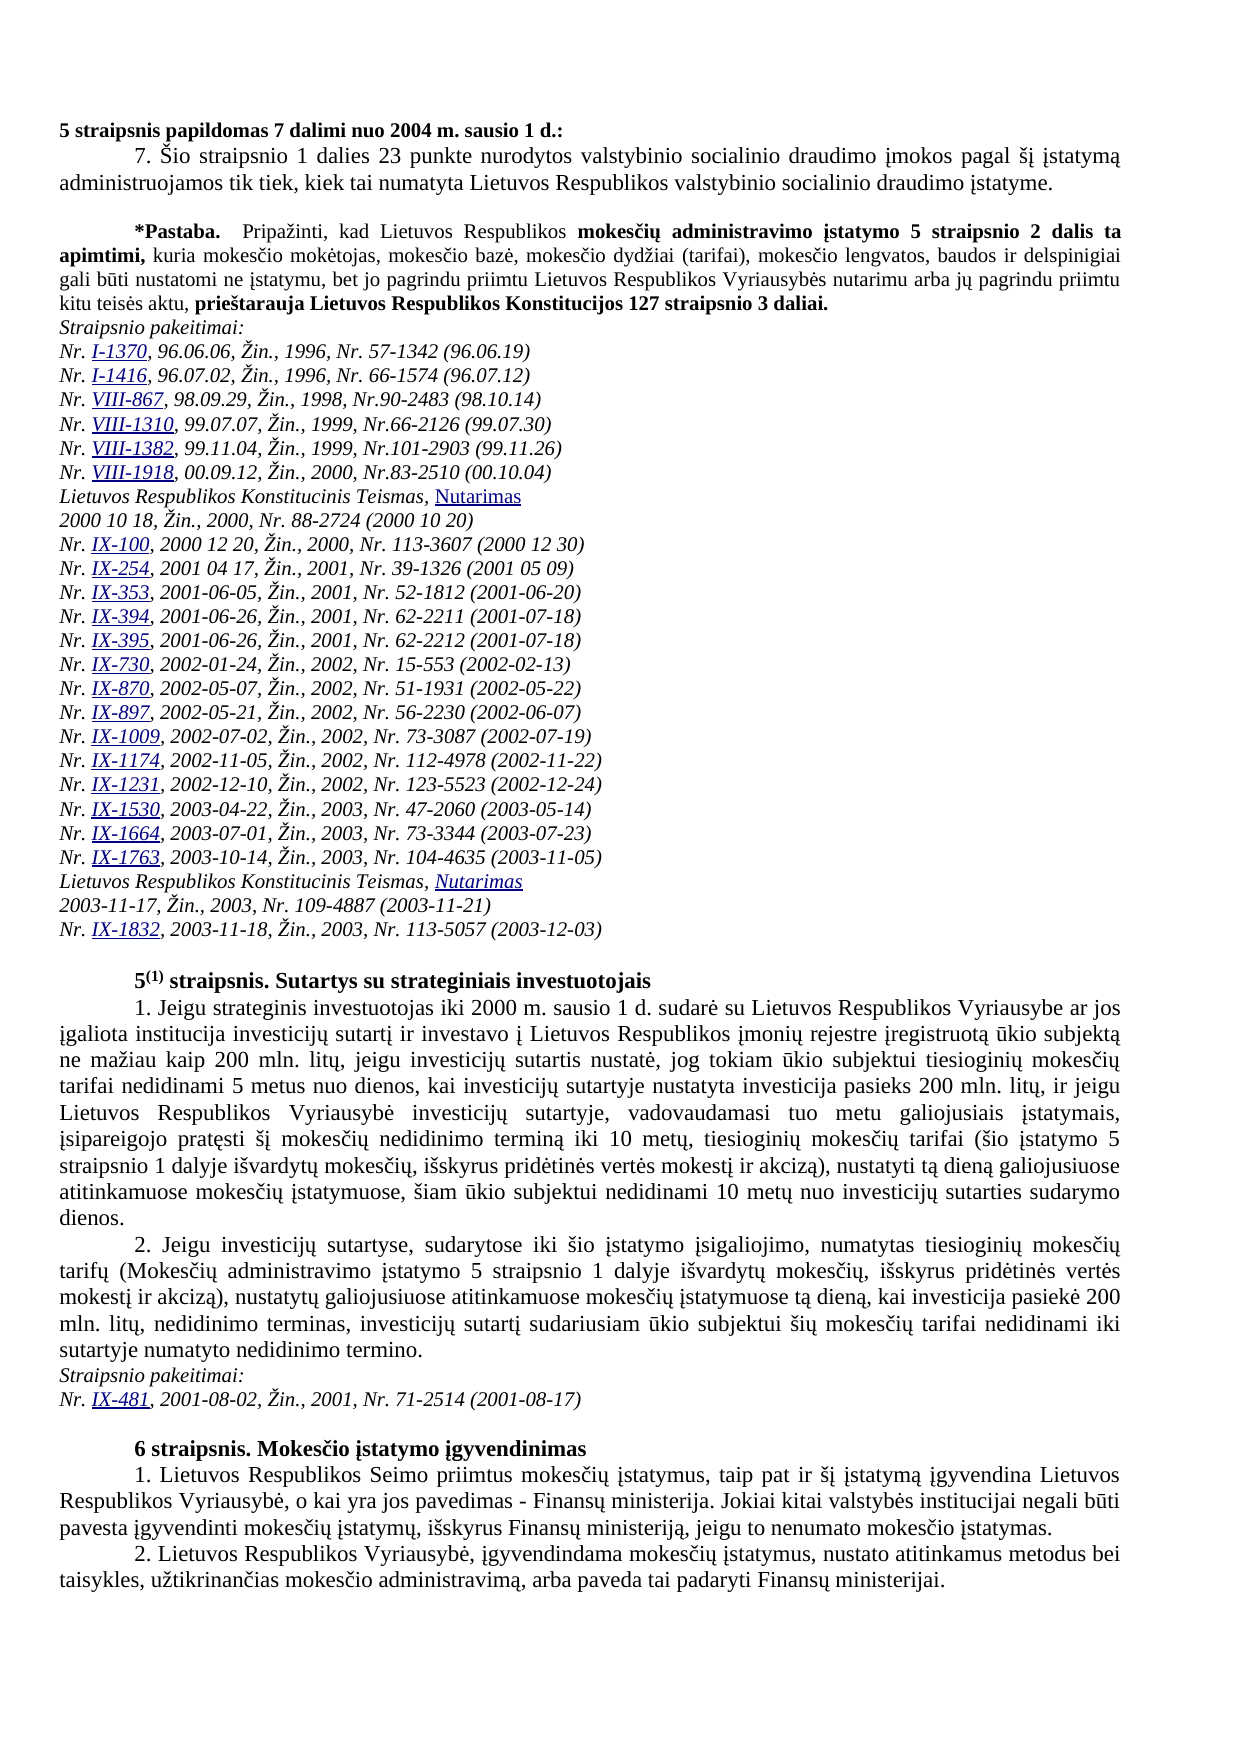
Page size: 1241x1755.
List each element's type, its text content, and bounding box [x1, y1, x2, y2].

text 1. Jeigu strateginis investuotojas iki 2000 m. sausio 1 d. sudarė su Lietuvos Respublikos Vyriausybe ar jos įgaliota institucija investicijų sutartį ir investavo į Lietuvos Respublikos įmonių rejestre įregistruotą ūkio subjektą ne mažiau kaip 200 mln. litų, jeigu investicijų sutartis nustatė, jog tokiam ūkio subjektui tiesioginių mokesčių tarifai nedidinami 5 metus nuo dienos, kai investicijų sutartyje nustatyta investicija pasieks 200 mln. litų, ir jeigu Lietuvos Respublikos Vyriausybė investicijų sutartyje, vadovaudamasi tuo metu galiojusiais įstatymais, įsipareigojo pratęsti šį mokesčių nedidinimo terminą iki 10 metų, tiesioginių mokesčių tarifai (šio įstatymo 5 straipsnio 1 dalyje išvardytų mokesčių, išskyrus pridėtinės vertės mokestį ir akcizą), nustatyti tą dieną galiojusiuose atitinkamuose mokesčių įstatymuose, šiam ūkio subjektui nedidinami 10 metų nuo investicijų sutarties sudarymo dienos. [59, 993, 1122, 1231]
text Nr. IX-1664, 2003-07-01, Žin., 2003, Nr. 73-3344 (2003-07-23) [59, 821, 1122, 844]
text 7. Šio straipsnio 1 dalies 23 punkte nurodytos valstybinio socialinio draudimo įmokos pagal šį įstatymą administruojamos tik tiek, kiek tai numatyta Lietuvos Respublikos valstybinio socialinio draudimo įstatyme. [59, 142, 1122, 195]
text Nr. IX-394, 2001-06-26, Žin., 2001, Nr. 62-2211 (2001-07-18) [59, 604, 1122, 628]
text 5(1) straipsnis. Sutartys su strateginiais investuotojais [59, 967, 1122, 993]
text Nr. IX-1832, 2003-11-18, Žin., 2003, Nr. 113-5057 (2003-12-03) [59, 917, 1122, 941]
text 6 straipsnis. Mokesčio įstatymo įgyvendinimas [59, 1435, 1122, 1461]
text Nr. I-1416, 96.07.02, Žin., 1996, Nr. 66-1574 (96.07.12) [59, 363, 1122, 387]
text Nr. IX-870, 2002-05-07, Žin., 2002, Nr. 51-1931 (2002-05-22) [59, 676, 1122, 700]
text Nr. IX-395, 2001-06-26, Žin., 2001, Nr. 62-2212 (2001-07-18) [59, 628, 1122, 652]
text Nr. VIII-1310, 99.07.07, Žin., 1999, Nr.66-2126 (99.07.30) [59, 411, 1122, 436]
text Nr. IX-100, 2000 12 20, Žin., 2000, Nr. 113-3607 (2000 12 30) [59, 532, 1122, 556]
text Nr. VIII-1382, 99.11.04, Žin., 1999, Nr.101-2903 (99.11.26) [59, 436, 1122, 459]
text Lietuvos Respublikos Konstitucinis Teismas, Nutarimas [59, 869, 1122, 893]
text *Pastaba. Pripažinti, kad Lietuvos Respublikos mokesčių administravimo įstatymo 5 straipsnio 2 dalis ta apimtimi, kuria mokesčio mokėtojas, mokesčio bazė, mokesčio dydžiai (tarifai), mokesčio lengvatos, baudos ir delspinigiai gali būti nustatomi ne įstatymu, bet jo pagrindu priimtu Lietuvos Respublikos Vyriausybės nutarimu arba jų pagrindu priimtu kitu teisės aktu, prieštarauja Lietuvos Respublikos Konstitucijos 127 straipsnio 3 daliai. [59, 219, 1122, 315]
text Lietuvos Respublikos Konstitucinis Teismas, Nutarimas [59, 484, 1122, 508]
text Nr. IX-353, 2001-06-05, Žin., 2001, Nr. 52-1812 (2001-06-20) [59, 580, 1122, 604]
text 2000 10 18, Žin., 2000, Nr. 88-2724 (2000 10 20) [59, 508, 1122, 532]
text Nr. I-1370, 96.06.06, Žin., 1996, Nr. 57-1342 (96.06.19) [59, 339, 1122, 363]
text Straipsnio pakeitimai: [59, 1362, 1122, 1387]
text Nr. IX-1174, 2002-11-05, Žin., 2002, Nr. 112-4978 (2002-11-22) [59, 748, 1122, 772]
text Nr. IX-897, 2002-05-21, Žin., 2002, Nr. 56-2230 (2002-06-07) [59, 700, 1122, 724]
text Nr. IX-1763, 2003-10-14, Žin., 2003, Nr. 104-4635 (2003-11-05) [59, 844, 1122, 869]
text 2. Lietuvos Respublikos Vyriausybė, įgyvendindama mokesčių įstatymus, nustato atitinkamus metodus bei taisykles, užtikrinančias mokesčio administravimą, arba paveda tai padaryti Finansų ministerijai. [59, 1540, 1122, 1593]
text Nr. VIII-867, 98.09.29, Žin., 1998, Nr.90-2483 (98.10.14) [59, 387, 1122, 411]
text Nr. IX-1530, 2003-04-22, Žin., 2003, Nr. 47-2060 (2003-05-14) [59, 796, 1122, 821]
text 2003-11-17, Žin., 2003, Nr. 109-4887 (2003-11-21) [59, 893, 1122, 917]
text 2. Jeigu investicijų sutartyse, sudarytose iki šio įstatymo įsigaliojimo, numatytas tiesioginių mokesčių tarifų (Mokesčių administravimo įstatymo 5 straipsnio 1 dalyje išvardytų mokesčių, išskyrus pridėtinės vertės mokestį ir akcizą), nustatytų galiojusiuose atitinkamuose mokesčių įstatymuose tą dieną, kai investicija pasiekė 200 mln. litų, nedidinimo terminas, investicijų sutartį sudariusiam ūkio subjektui šių mokesčių tarifai nedidinami iki sutartyje numatyto nedidinimo termino. [59, 1231, 1122, 1362]
text 5 straipsnis papildomas 7 dalimi nuo 2004 m. sausio 1 d.: [59, 118, 1122, 142]
text Nr. IX-1009, 2002-07-02, Žin., 2002, Nr. 73-3087 (2002-07-19) [59, 724, 1122, 748]
text 1. Lietuvos Respublikos Seimo priimtus mokesčių įstatymus, taip pat ir šį įstatymą įgyvendina Lietuvos Respublikos Vyriausybė, o kai yra jos pavedimas - Finansų ministerija. Jokiai kitai valstybės institucijai negali būti pavesta įgyvendinti mokesčių įstatymų, išskyrus Finansų ministeriją, jeigu to nenumato mokesčio įstatymas. [59, 1461, 1122, 1540]
text Nr. VIII-1918, 00.09.12, Žin., 2000, Nr.83-2510 (00.10.04) [59, 459, 1122, 484]
text Nr. IX-1231, 2002-12-10, Žin., 2002, Nr. 123-5523 (2002-12-24) [59, 772, 1122, 796]
text Nr. IX-730, 2002-01-24, Žin., 2002, Nr. 15-553 (2002-02-13) [59, 652, 1122, 676]
text Straipsnio pakeitimai: [59, 315, 1122, 339]
text Nr. IX-481, 2001-08-02, Žin., 2001, Nr. 71-2514 (2001-08-17) [59, 1387, 1122, 1411]
subtitle Nr. IX-254, 2001 04 17, Žin., 2001, Nr. 39-1326 (2001 05 09) [59, 556, 1122, 580]
